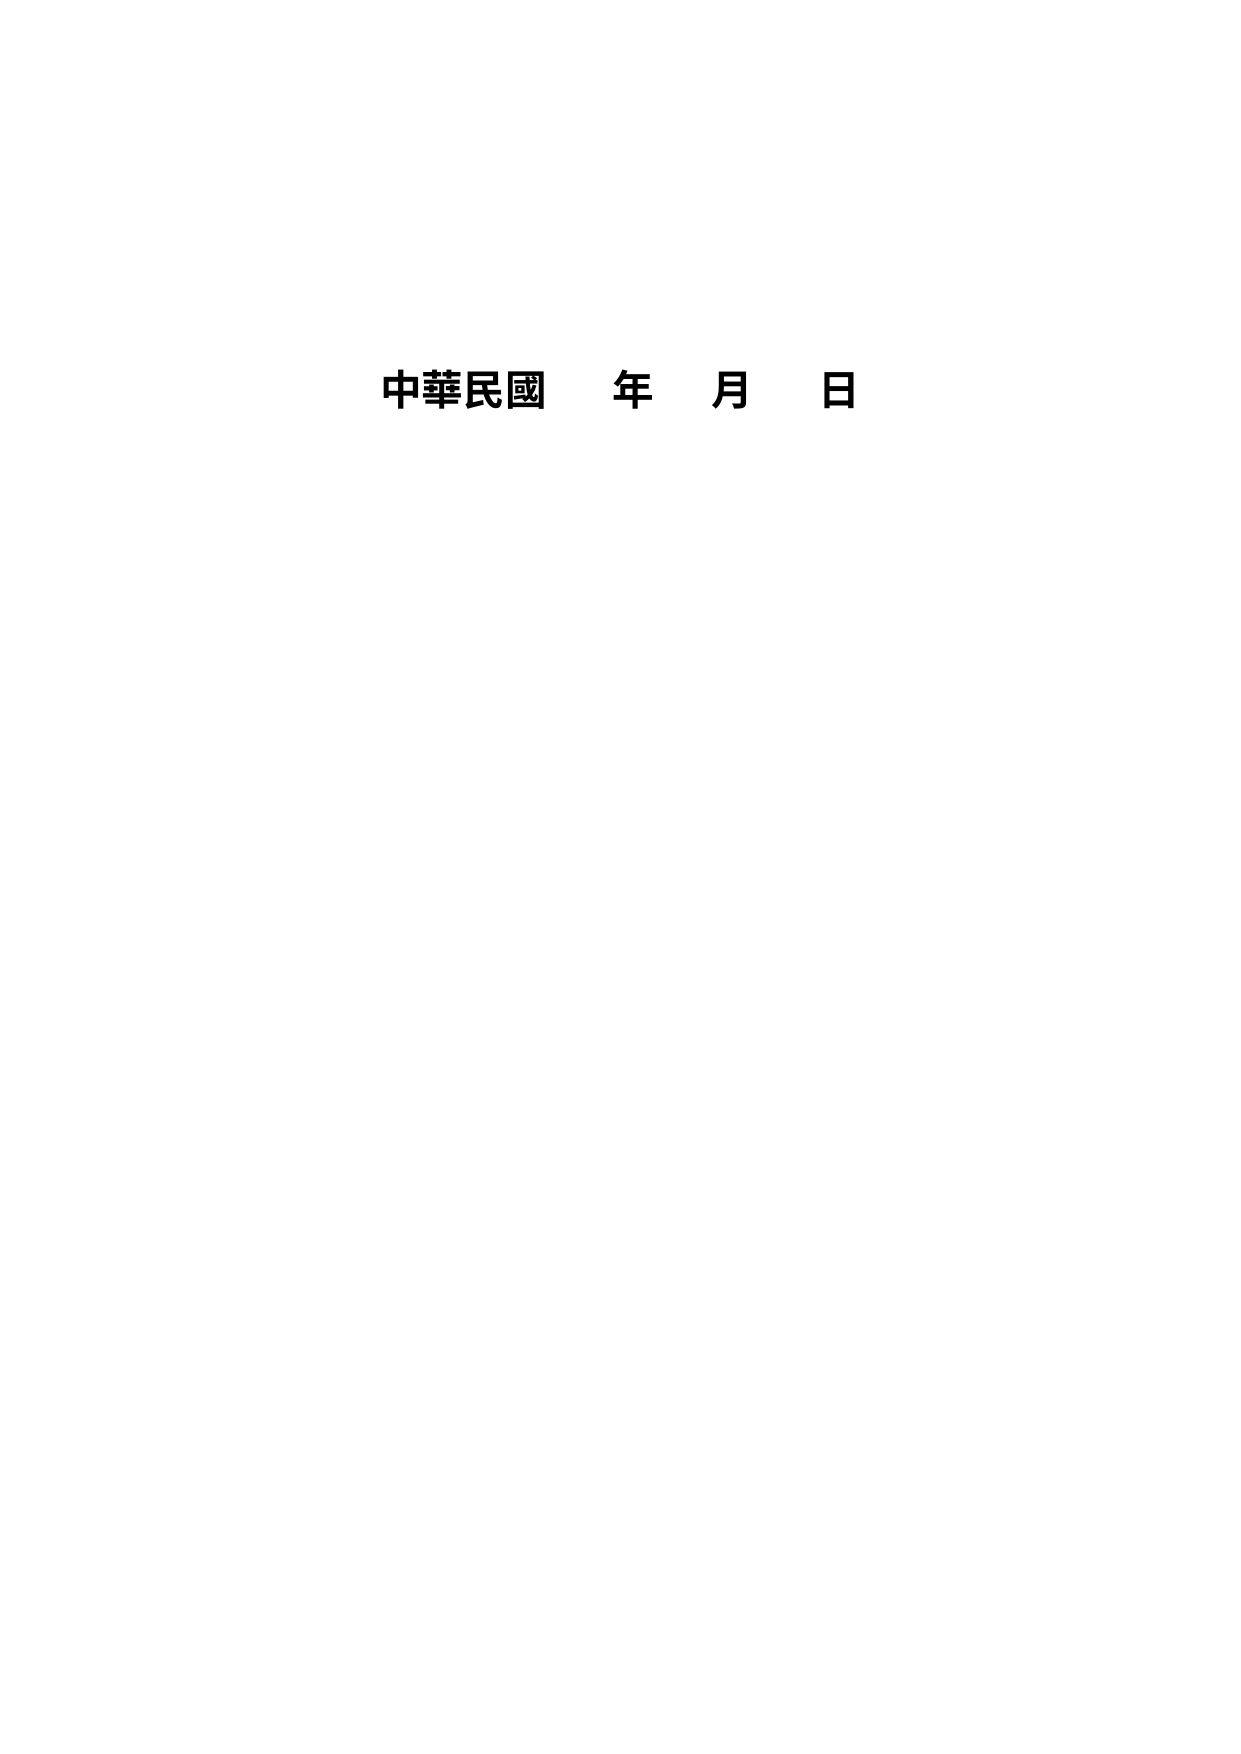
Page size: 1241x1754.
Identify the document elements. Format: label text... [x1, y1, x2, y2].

text 中華民國 年 月 日 [187, 346, 1053, 408]
